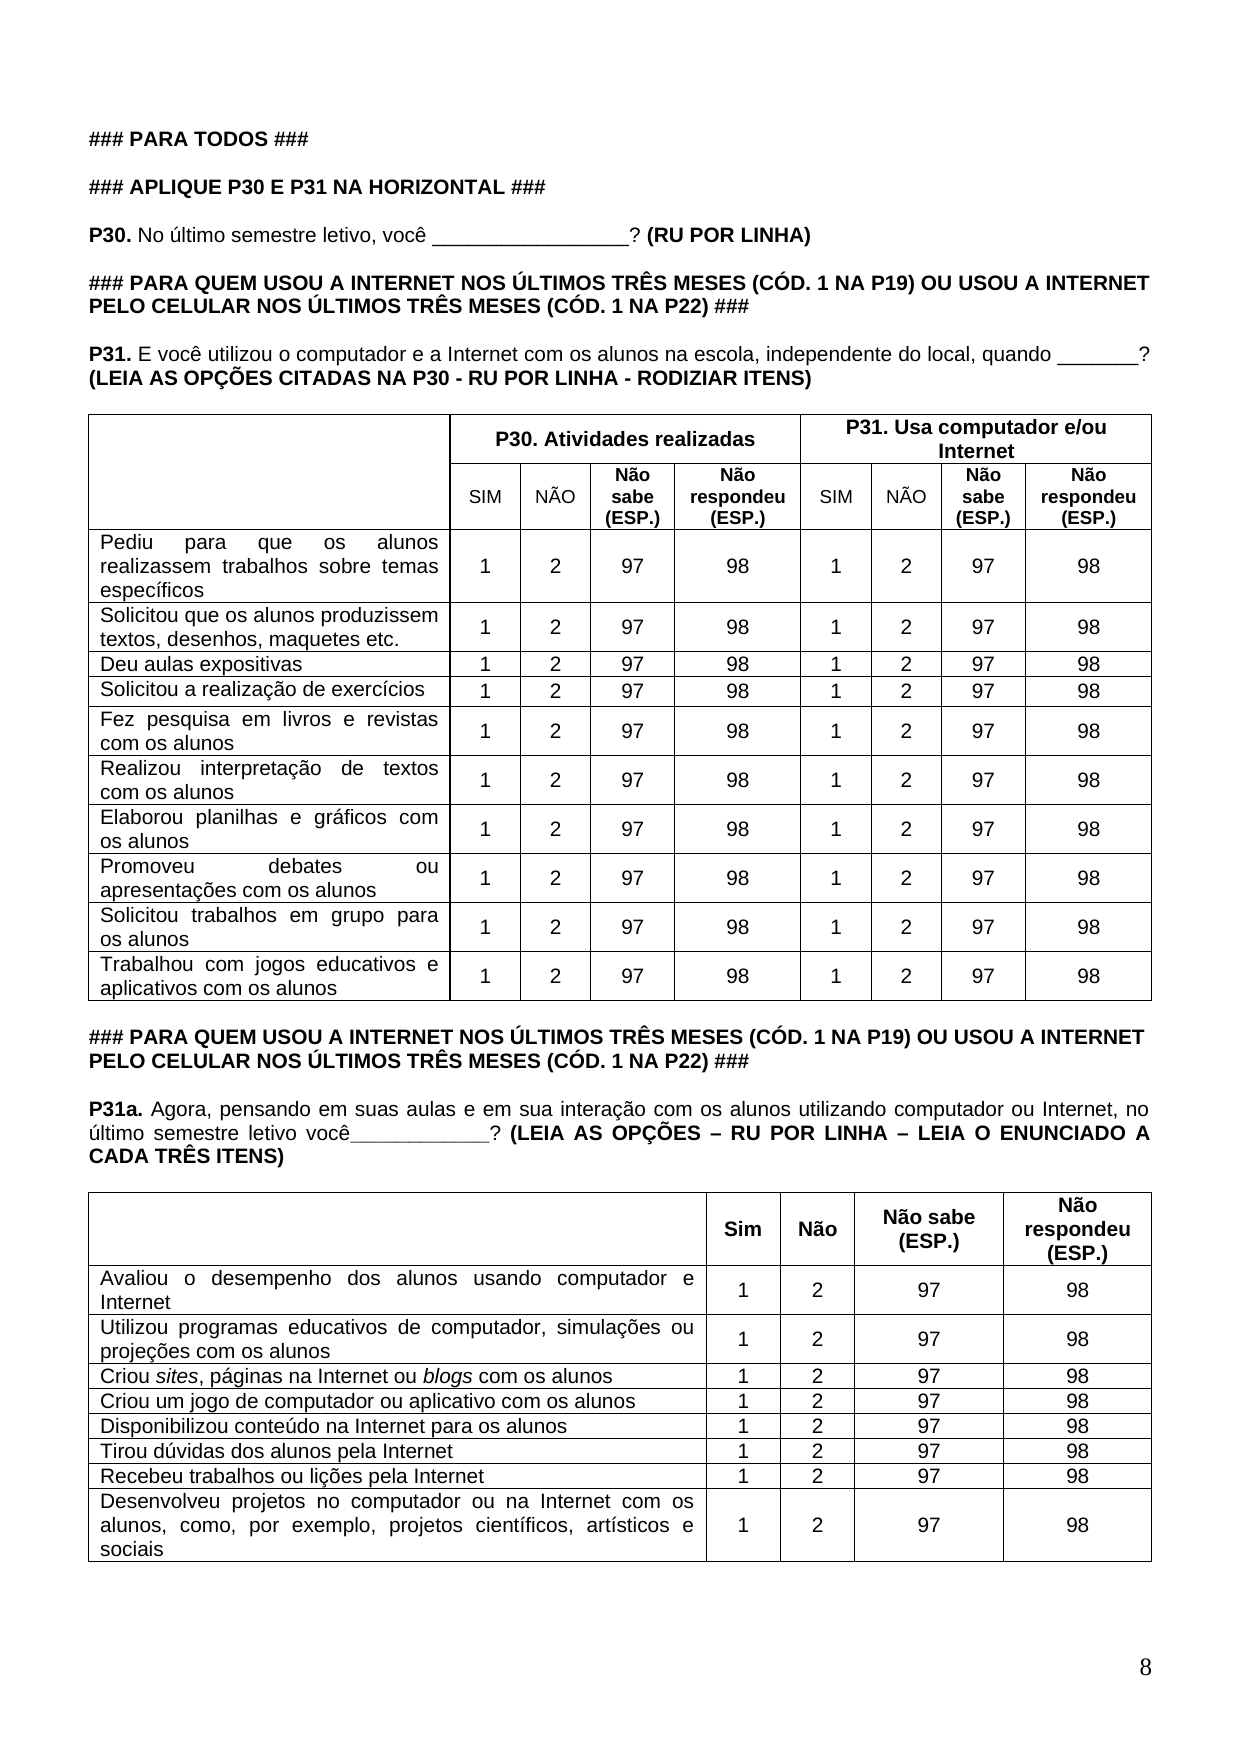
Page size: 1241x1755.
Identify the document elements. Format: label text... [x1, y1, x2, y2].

table_cell 97 [855, 1364, 1003, 1388]
table_cell 97 [942, 952, 1025, 999]
table_cell 2 [872, 952, 941, 999]
table_cell 97 [855, 1266, 1003, 1314]
table_cell 1 [707, 1389, 780, 1413]
table_header [89, 1193, 706, 1265]
table_header P30. Atividades realizadas [451, 415, 800, 463]
table_cell 97 [591, 952, 674, 999]
table_cell 98 [675, 603, 800, 651]
table_cell Desenvolveu projetos no computador ou na Internet com os alunos, como, por exemplo, projetos científicos, artísticos e sociais [89, 1489, 706, 1561]
table_cell 2 [872, 854, 941, 902]
table_cell 2 [781, 1389, 854, 1413]
table_cell 1 [707, 1464, 780, 1488]
table_cell 98 [1004, 1489, 1151, 1561]
table_cell 97 [591, 603, 674, 651]
table_cell 1 [707, 1414, 780, 1438]
table_cell 1 [801, 756, 871, 804]
table_cell 98 [1026, 603, 1151, 651]
table_cell 97 [942, 652, 1025, 676]
table_cell 2 [521, 756, 590, 804]
text P30. No último semestre letivo, você _________________? (RU POR LINHA) [89, 222, 1152, 246]
table_cell 1 [707, 1439, 780, 1463]
text P31. E você utilizou o computador e a Internet com os alunos na escola, independente do local, quando _______? (LEIA AS OPÇÕES CITADAS NA P30 - RU POR LINHA - RODIZIAR ITENS) [89, 342, 1152, 390]
table_cell Solicitou que os alunos produzissem textos, desenhos, maquetes etc. [89, 603, 449, 651]
table_cell 98 [675, 756, 800, 804]
table_cell NÃO [521, 464, 590, 529]
table_cell 1 [451, 677, 520, 706]
table_cell 2 [872, 677, 941, 706]
table_cell 2 [521, 707, 590, 755]
table_cell 2 [521, 805, 590, 853]
table_cell Pediu para que os alunos realizassem trabalhos sobre temas específicos [89, 530, 449, 602]
table_cell 1 [451, 805, 520, 853]
table_cell SIM [801, 464, 871, 529]
table_cell 97 [591, 707, 674, 755]
table_cell 98 [1026, 805, 1151, 853]
table_cell 1 [801, 707, 871, 755]
table_cell 1 [451, 854, 520, 902]
table_cell Promoveu debates ou apresentações com os alunos [89, 854, 449, 902]
table_cell 2 [781, 1489, 854, 1561]
table_cell 97 [591, 677, 674, 706]
table_cell Realizou interpretação de textos com os alunos [89, 756, 449, 804]
table_cell 1 [801, 952, 871, 999]
text ### APLIQUE P30 E P31 NA HORIZONTAL ### [89, 174, 1152, 198]
table_cell 2 [781, 1414, 854, 1438]
table_cell 2 [521, 952, 590, 999]
table_cell 98 [1004, 1439, 1151, 1463]
table_cell 2 [521, 652, 590, 676]
table_cell 98 [1026, 756, 1151, 804]
table_cell 98 [1004, 1364, 1151, 1388]
table_cell Criou sites, páginas na Internet ou blogs com os alunos [89, 1364, 706, 1388]
table_cell 97 [591, 854, 674, 902]
table_cell 97 [855, 1315, 1003, 1363]
table_cell 98 [675, 652, 800, 676]
table_cell 98 [675, 677, 800, 706]
table_cell 98 [1004, 1389, 1151, 1413]
table_cell 2 [781, 1266, 854, 1314]
table_header Não sabe (ESP.) [855, 1193, 1003, 1265]
table_cell 98 [675, 903, 800, 951]
table_cell 97 [942, 530, 1025, 602]
table_cell Trabalhou com jogos educativos e aplicativos com os alunos [89, 952, 449, 999]
table_cell Recebeu trabalhos ou lições pela Internet [89, 1464, 706, 1488]
table_header [89, 415, 449, 529]
table_header Não respondeu (ESP.) [1004, 1193, 1151, 1265]
table_cell Não respondeu (ESP.) [675, 464, 800, 529]
table_cell 97 [591, 756, 674, 804]
table_cell 1 [801, 530, 871, 602]
table_cell Disponibilizou conteúdo na Internet para os alunos [89, 1414, 706, 1438]
table_cell 1 [801, 903, 871, 951]
table_cell 2 [521, 677, 590, 706]
table_cell 97 [942, 707, 1025, 755]
table_cell 97 [855, 1489, 1003, 1561]
table_cell 1 [451, 707, 520, 755]
table_cell Deu aulas expositivas [89, 652, 449, 676]
table_cell 97 [942, 903, 1025, 951]
table_cell 2 [872, 652, 941, 676]
table_cell Não respondeu (ESP.) [1026, 464, 1151, 529]
table_cell Elaborou planilhas e gráficos com os alunos [89, 805, 449, 853]
table_cell 98 [1004, 1464, 1151, 1488]
table_cell 2 [872, 530, 941, 602]
table_cell 97 [591, 805, 674, 853]
table_cell 1 [451, 603, 520, 651]
table_cell Utilizou programas educativos de computador, simulações ou projeções com os alunos [89, 1315, 706, 1363]
table_cell 97 [942, 603, 1025, 651]
table_cell Criou um jogo de computador ou aplicativo com os alunos [89, 1389, 706, 1413]
table_cell 97 [591, 903, 674, 951]
table_cell 2 [781, 1364, 854, 1388]
table_cell 97 [855, 1439, 1003, 1463]
table_cell 2 [872, 603, 941, 651]
table_cell 1 [801, 652, 871, 676]
table_cell 2 [781, 1439, 854, 1463]
text ### PARA QUEM USOU A INTERNET NOS ÚLTIMOS TRÊS MESES (CÓD. 1 NA P19) OU USOU A INTERNET PELO CELULAR NOS ÚLTIMOS TRÊS MESES (CÓD. 1 NA P22) ### [89, 1024, 1152, 1072]
table_cell 2 [521, 603, 590, 651]
table_cell 1 [707, 1489, 780, 1561]
table_cell 1 [451, 952, 520, 999]
table_cell 1 [801, 805, 871, 853]
table_cell 98 [675, 530, 800, 602]
table_cell Avaliou o desempenho dos alunos usando computador e Internet [89, 1266, 706, 1314]
table_cell 98 [675, 952, 800, 999]
table_cell 2 [521, 903, 590, 951]
table_cell 1 [451, 756, 520, 804]
table_cell 97 [591, 530, 674, 602]
text P31a. Agora, pensando em suas aulas e em sua interação com os alunos utilizando computador ou Internet, no último semestre letivo você____________? (LEIA AS OPÇÕES – RU POR LINHA – LEIA O ENUNCIADO A CADA TRÊS ITENS) [89, 1096, 1152, 1168]
table_cell 1 [707, 1266, 780, 1314]
table_cell Tirou dúvidas dos alunos pela Internet [89, 1439, 706, 1463]
table_cell 98 [1026, 854, 1151, 902]
table_cell 2 [872, 903, 941, 951]
table_cell 98 [1004, 1266, 1151, 1314]
table_cell 98 [1026, 707, 1151, 755]
table_header P31. Usa computador e/ou Internet [801, 415, 1151, 463]
table_cell 1 [801, 854, 871, 902]
table_cell Fez pesquisa em livros e revistas com os alunos [89, 707, 449, 755]
table_cell 2 [781, 1315, 854, 1363]
table_cell 97 [942, 805, 1025, 853]
table_cell 2 [872, 707, 941, 755]
table_cell 98 [1026, 952, 1151, 999]
table_cell NÃO [872, 464, 941, 529]
table_cell 98 [1026, 652, 1151, 676]
table_cell 2 [521, 530, 590, 602]
table_cell 98 [1026, 677, 1151, 706]
table_cell 1 [451, 530, 520, 602]
table_cell 1 [801, 603, 871, 651]
text ### PARA TODOS ### [89, 127, 1152, 151]
table_cell 2 [872, 756, 941, 804]
table_cell 2 [521, 854, 590, 902]
table_cell 97 [855, 1464, 1003, 1488]
table_cell 97 [942, 756, 1025, 804]
table_cell 98 [1026, 903, 1151, 951]
table_header Não [781, 1193, 854, 1265]
table_cell 98 [1026, 530, 1151, 602]
table_cell 1 [451, 652, 520, 676]
table_cell 97 [855, 1414, 1003, 1438]
table_cell 97 [855, 1389, 1003, 1413]
table_cell 98 [675, 805, 800, 853]
table_cell Solicitou a realização de exercícios [89, 677, 449, 706]
table_cell 1 [707, 1364, 780, 1388]
table_cell 2 [781, 1464, 854, 1488]
table_cell 98 [1004, 1315, 1151, 1363]
table_cell 98 [1004, 1414, 1151, 1438]
table_cell 1 [801, 677, 871, 706]
table_cell 98 [675, 707, 800, 755]
table_cell 98 [675, 854, 800, 902]
table_cell Não sabe (ESP.) [942, 464, 1025, 529]
text ### PARA QUEM USOU A INTERNET NOS ÚLTIMOS TRÊS MESES (CÓD. 1 NA P19) OU USOU A INTERNET PELO CELULAR NOS ÚLTIMOS TRÊS MESES (CÓD. 1 NA P22) ### [89, 270, 1152, 318]
table_cell SIM [451, 464, 520, 529]
table_cell 1 [707, 1315, 780, 1363]
table_cell 1 [451, 903, 520, 951]
table_cell 2 [872, 805, 941, 853]
table_cell Não sabe (ESP.) [591, 464, 674, 529]
table_cell 97 [942, 677, 1025, 706]
table_cell 97 [942, 854, 1025, 902]
table_cell Solicitou trabalhos em grupo para os alunos [89, 903, 449, 951]
table_header Sim [707, 1193, 780, 1265]
table_cell 97 [591, 652, 674, 676]
